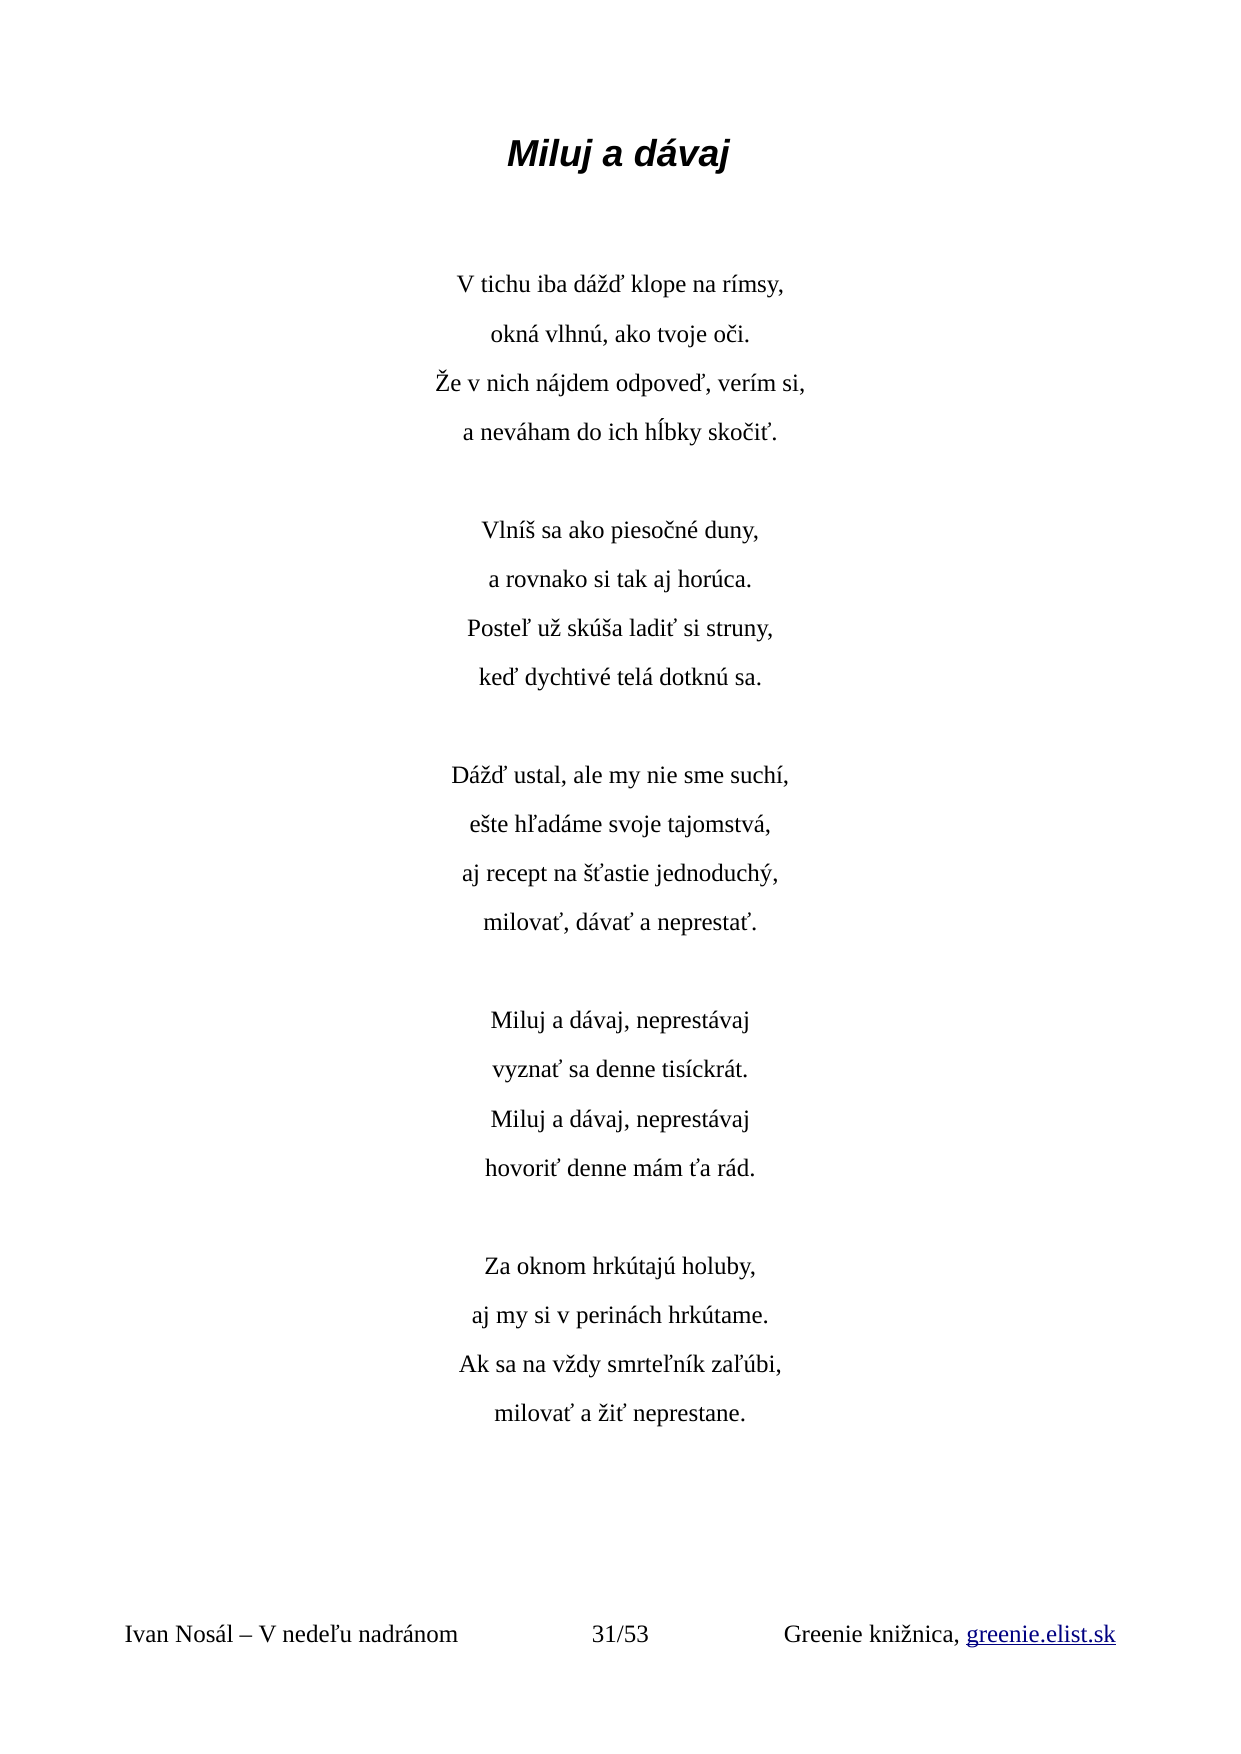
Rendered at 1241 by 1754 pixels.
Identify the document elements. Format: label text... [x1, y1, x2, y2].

text Dážď ustal, ale my nie sme suchí, [106, 760, 1134, 789]
text ešte hľadáme svoje tajomstvá, [106, 809, 1134, 838]
text Za oknom hrkútajú holuby, [106, 1251, 1134, 1279]
text aj my si v perinách hrkútame. [106, 1300, 1134, 1329]
text Ak sa na vždy smrteľník zaľúbi, [106, 1349, 1134, 1378]
text Posteľ už skúša ladiť si struny, [106, 613, 1134, 642]
text milovať a žiť neprestane. [106, 1398, 1134, 1427]
text Miluj a dávaj, neprestávaj [106, 1006, 1134, 1034]
text milovať, dávať a neprestať. [106, 907, 1134, 936]
text a neváham do ich hĺbky skočiť. [106, 417, 1134, 446]
text keď dychtivé telá dotknú sa. [106, 662, 1134, 691]
text Že v nich nájdem odpoveď, verím si, [106, 368, 1134, 396]
text aj recept na šťastie jednoduchý, [106, 858, 1134, 887]
text V tichu iba dážď klope na rímsy, [106, 269, 1134, 298]
text Miluj a dávaj, neprestávaj [106, 1104, 1134, 1132]
subtitle Miluj a dávaj [106, 131, 1134, 174]
text vyznať sa denne tisíckrát. [106, 1054, 1134, 1083]
text a rovnako si tak aj horúca. [106, 564, 1134, 593]
text okná vlhnú, ako tvoje oči. [106, 319, 1134, 347]
text Vlníš sa ako piesočné duny, [106, 515, 1134, 544]
text hovoriť denne mám ťa rád. [106, 1153, 1134, 1181]
